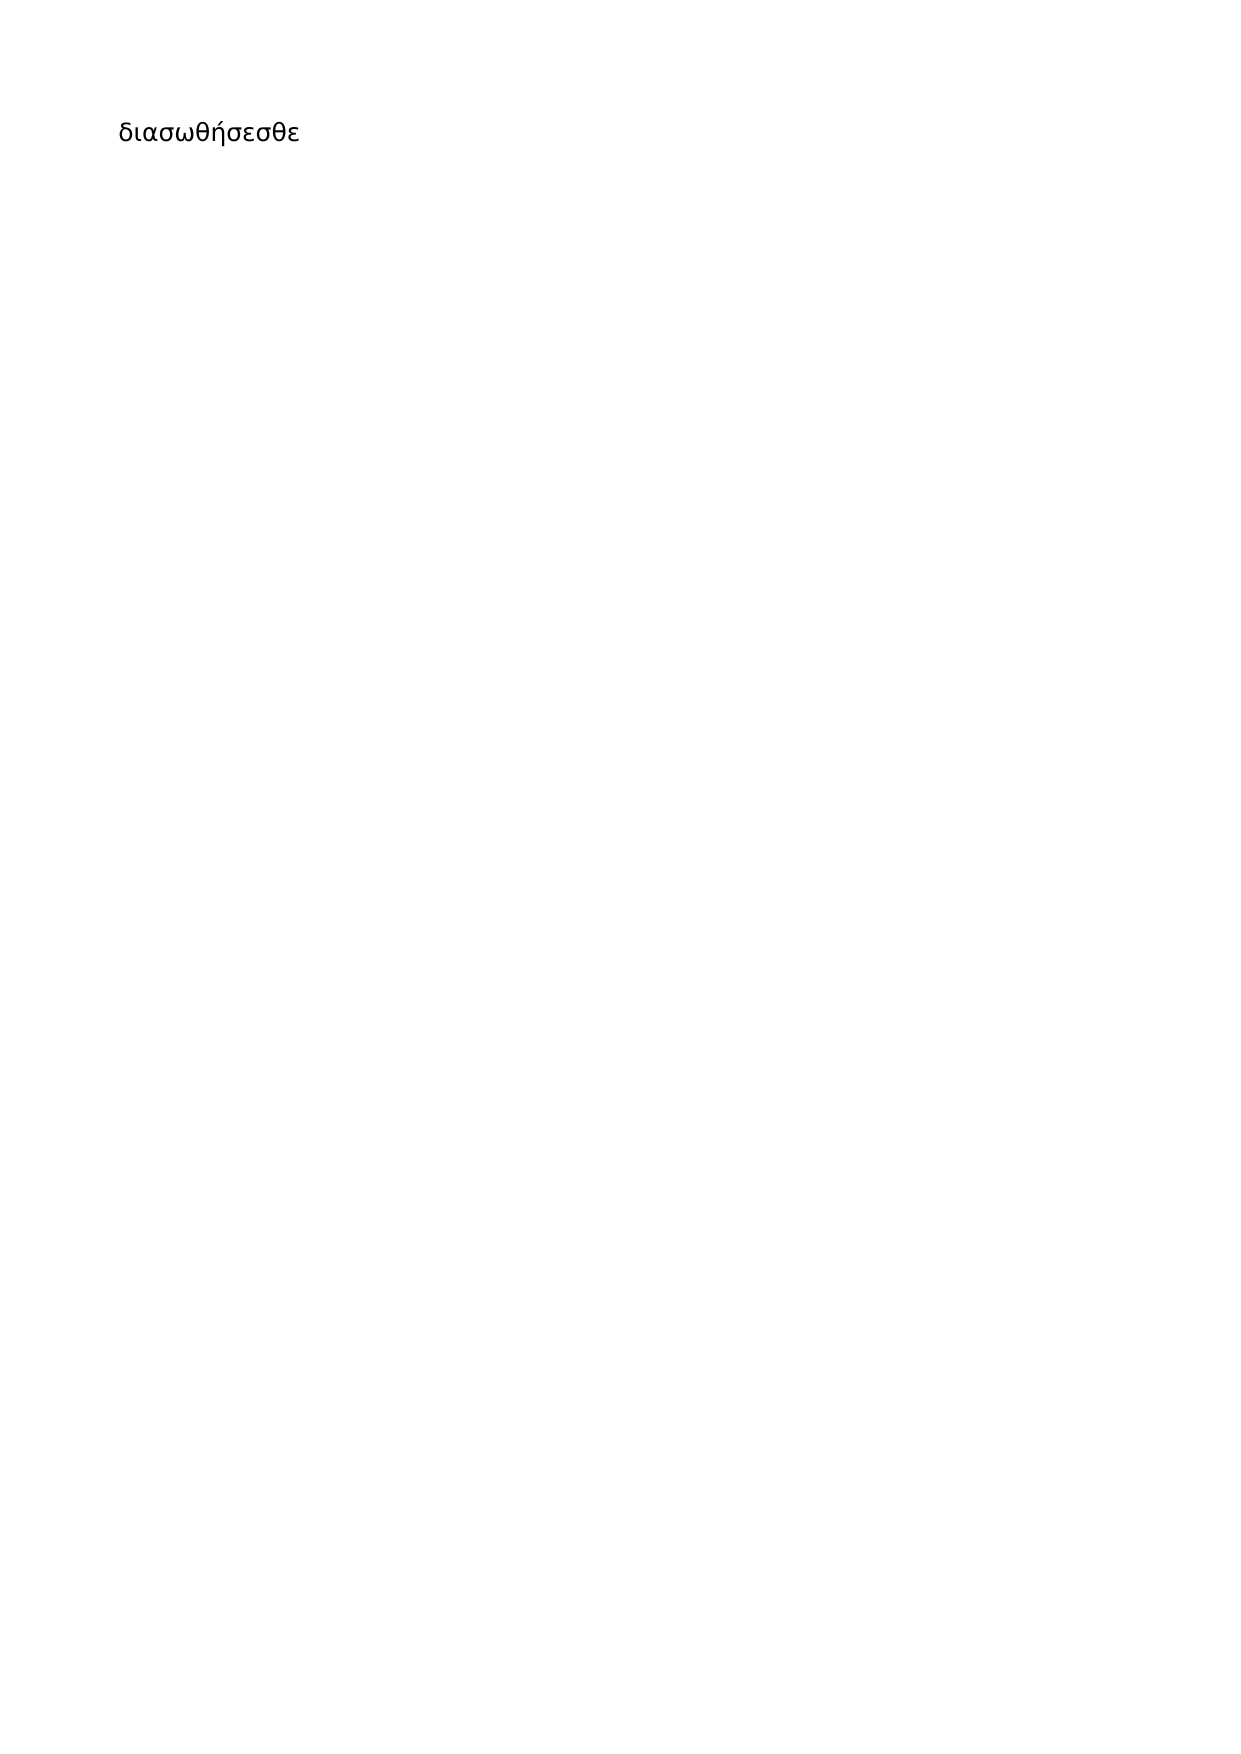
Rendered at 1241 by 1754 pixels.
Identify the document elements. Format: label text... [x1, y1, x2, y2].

text διασωθήσεσθε [118, 118, 1122, 147]
